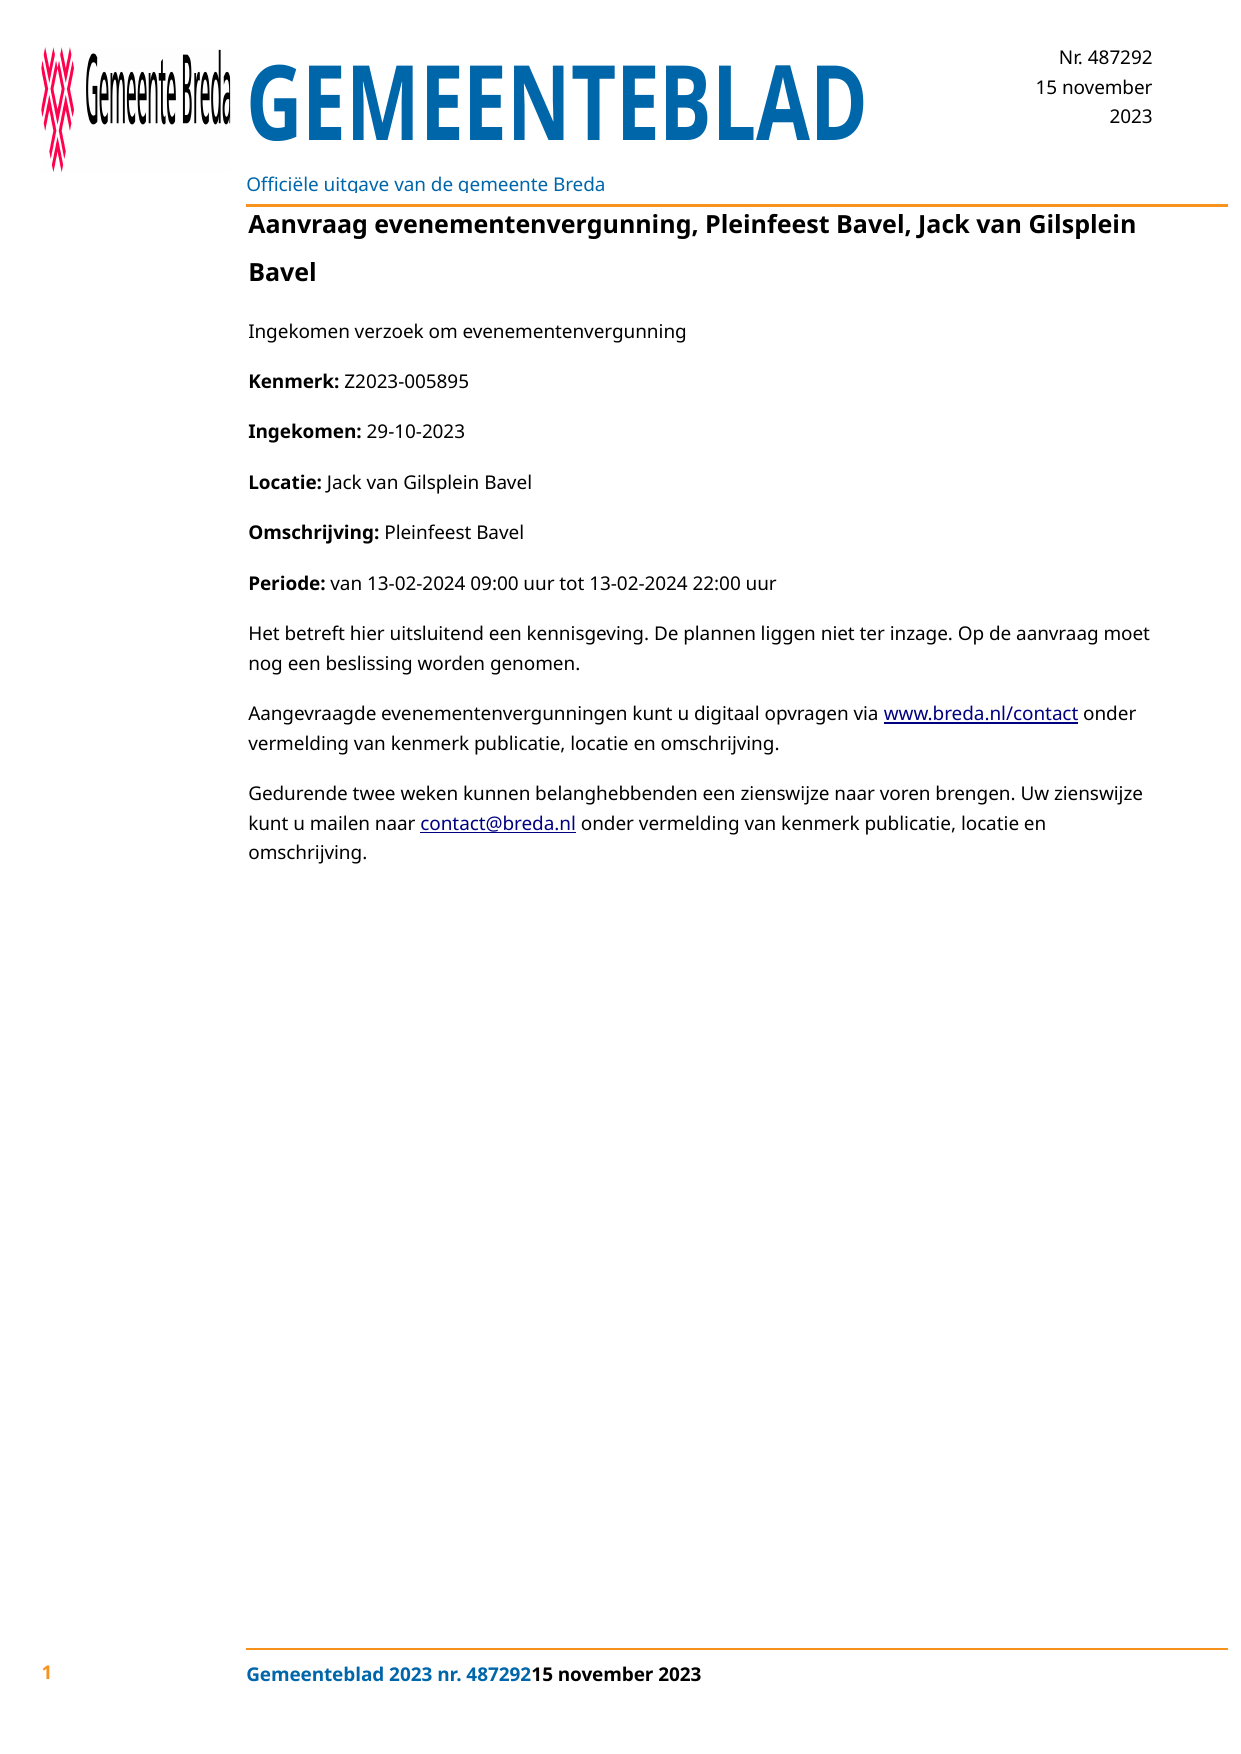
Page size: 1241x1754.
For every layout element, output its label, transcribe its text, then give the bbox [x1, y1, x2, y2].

text Ingekomen verzoek om evenementenvergunning [248, 318, 1152, 344]
text Het betreft hier uitsluitend een kennisgeving. De plannen liggen niet ter inzage. Op de aanvraag moet nog een beslissing worden genomen. [248, 620, 1152, 676]
text Kenmerk: Z2023-005895 [248, 368, 1152, 394]
text Aanvraag evenementenvergunning, Pleinfeest Bavel, Jack van Gilsplein Bavel [248, 207, 1152, 288]
picture [41, 47, 231, 172]
text Omschrijving: Pleinfeest Bavel [248, 519, 1152, 545]
text Ingekomen: 29-10-2023 [248, 419, 1152, 444]
text Periode: van 13-02-2024 09:00 uur tot 13-02-2024 22:00 uur [248, 570, 1152, 596]
text Gedurende twee weken kunnen belanghebbenden een zienswijze naar voren brengen. Uw zienswijze kunt u mailen naar contact@breda.nl onder vermelding van kenmerk publicatie, locatie en omschrijving. [248, 780, 1152, 865]
text Aangevraagde evenementenvergunningen kunt u digitaal opvragen via www.breda.nl/contact onder vermelding van kenmerk publicatie, locatie en omschrijving. [248, 700, 1152, 756]
text Locatie: Jack van Gilsplein Bavel [248, 469, 1152, 495]
